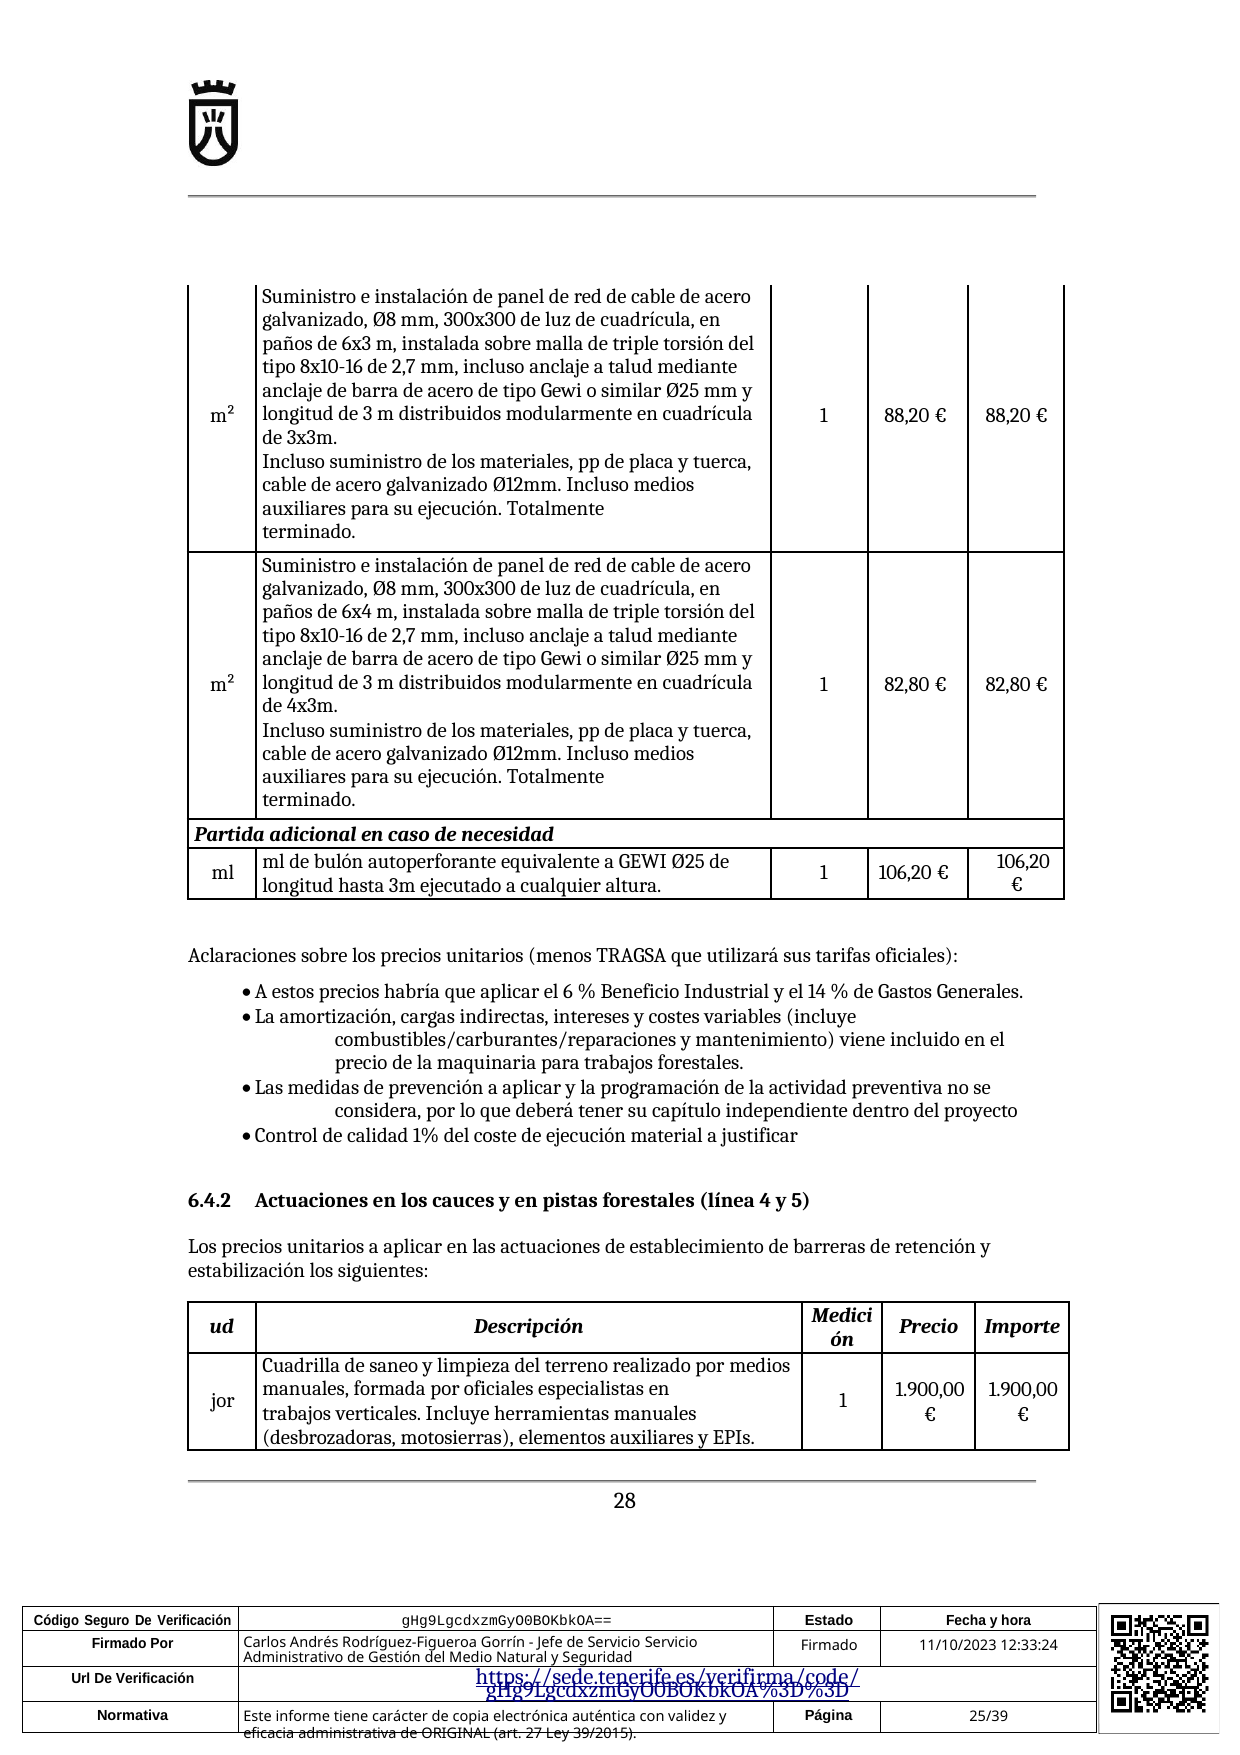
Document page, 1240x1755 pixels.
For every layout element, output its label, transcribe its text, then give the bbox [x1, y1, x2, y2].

table_cell jor [189, 1354, 255, 1449]
table_cell 106,20 € [869, 849, 967, 897]
table_cell 82,80 € [869, 553, 967, 818]
table_header 88,20 € [969, 285, 1063, 551]
table_header 1 [772, 285, 867, 551]
table_header Precio [883, 1303, 974, 1352]
table_cell 1.900,00 € [976, 1354, 1068, 1449]
table_cell ml [189, 849, 255, 897]
table_header Descripción [257, 1303, 801, 1352]
text Los precios unitarios a aplicar en las actuaciones de establecimiento de barreras de retención y estabilización los siguientes: [188, 1235, 1067, 1283]
table_header Importe [976, 1303, 1068, 1352]
table_cell ml de bulón autoperforante equivalente a GEWI Ø25 de longitud hasta 3m ejecutado a cualquier altura. [257, 849, 770, 897]
list Las medidas de prevención a aplicar y la programación de la actividad preventiva no se considera, por lo que deberá tener su capítulo independiente dentro del proyecto [241, 1076, 1050, 1122]
list Actuaciones en los cauces y en pistas forestales (línea 4 y 5) [188, 1189, 1156, 1213]
table_header Medici ón [803, 1303, 881, 1352]
list La amortización, cargas indirectas, intereses y costes variables (incluye combustibles/carburantes/reparaciones y mantenimiento) viene incluido en el precio de la maquinaria para trabajos forestales. [241, 1004, 1033, 1074]
list A estos precios habría que aplicar el 6 % Beneficio Industrial y el 14 % de Gastos Generales. [241, 979, 1156, 1004]
table_cell Partida adicional en caso de necesidad [189, 820, 1063, 847]
table_cell m² [189, 553, 255, 818]
table_cell 1 [803, 1354, 881, 1449]
list Control de calidad 1% del coste de ejecución material a justificar [241, 1123, 1156, 1148]
text Aclaraciones sobre los precios unitarios (menos TRAGSA que utilizará sus tarifas oficiales): [188, 944, 1156, 968]
table_cell 1 [772, 553, 867, 818]
table_cell Suministro e instalación de panel de red de cable de acero galvanizado, Ø8 mm, 300x300 de luz de cuadrícula, en paños de 6x4 m, instalada sobre malla de triple torsión del tipo 8x10-16 de 2,7 mm, incluso anclaje a talud mediante anclaje de barra de acero de tipo Gewi o similar Ø25 mm y longitud de 3 m distribuidos modularmente en cuadrícula de 4x3m. Incluso suministro de los materiales, pp de placa y tuerca, cable de acero galvanizado Ø12mm. Incluso medios auxiliares para su ejecución. Totalmente terminado. [257, 553, 770, 818]
table_cell 1 [772, 849, 867, 897]
table_header ud [189, 1303, 255, 1352]
table_header m² [189, 285, 255, 551]
table_cell 82,80 € [969, 553, 1063, 818]
table_header Suministro e instalación de panel de red de cable de acero galvanizado, Ø8 mm, 300x300 de luz de cuadrícula, en paños de 6x3 m, instalada sobre malla de triple torsión del tipo 8x10-16 de 2,7 mm, incluso anclaje a talud mediante anclaje de barra de acero de tipo Gewi o similar Ø25 mm y longitud de 3 m distribuidos modularmente en cuadrícula de 3x3m. Incluso suministro de los materiales, pp de placa y tuerca, cable de acero galvanizado Ø12mm. Incluso medios auxiliares para su ejecución. Totalmente terminado. [257, 285, 770, 551]
table_cell 1.900,00 € [883, 1354, 974, 1449]
table_cell Cuadrilla de saneo y limpieza del terreno realizado por medios manuales, formada por oficiales especialistas en trabajos verticales. Incluye herramientas manuales (desbrozadoras, motosierras), elementos auxiliares y EPIs. [257, 1354, 801, 1449]
table_cell 106,20 € [969, 849, 1063, 897]
table_header 88,20 € [869, 285, 967, 551]
